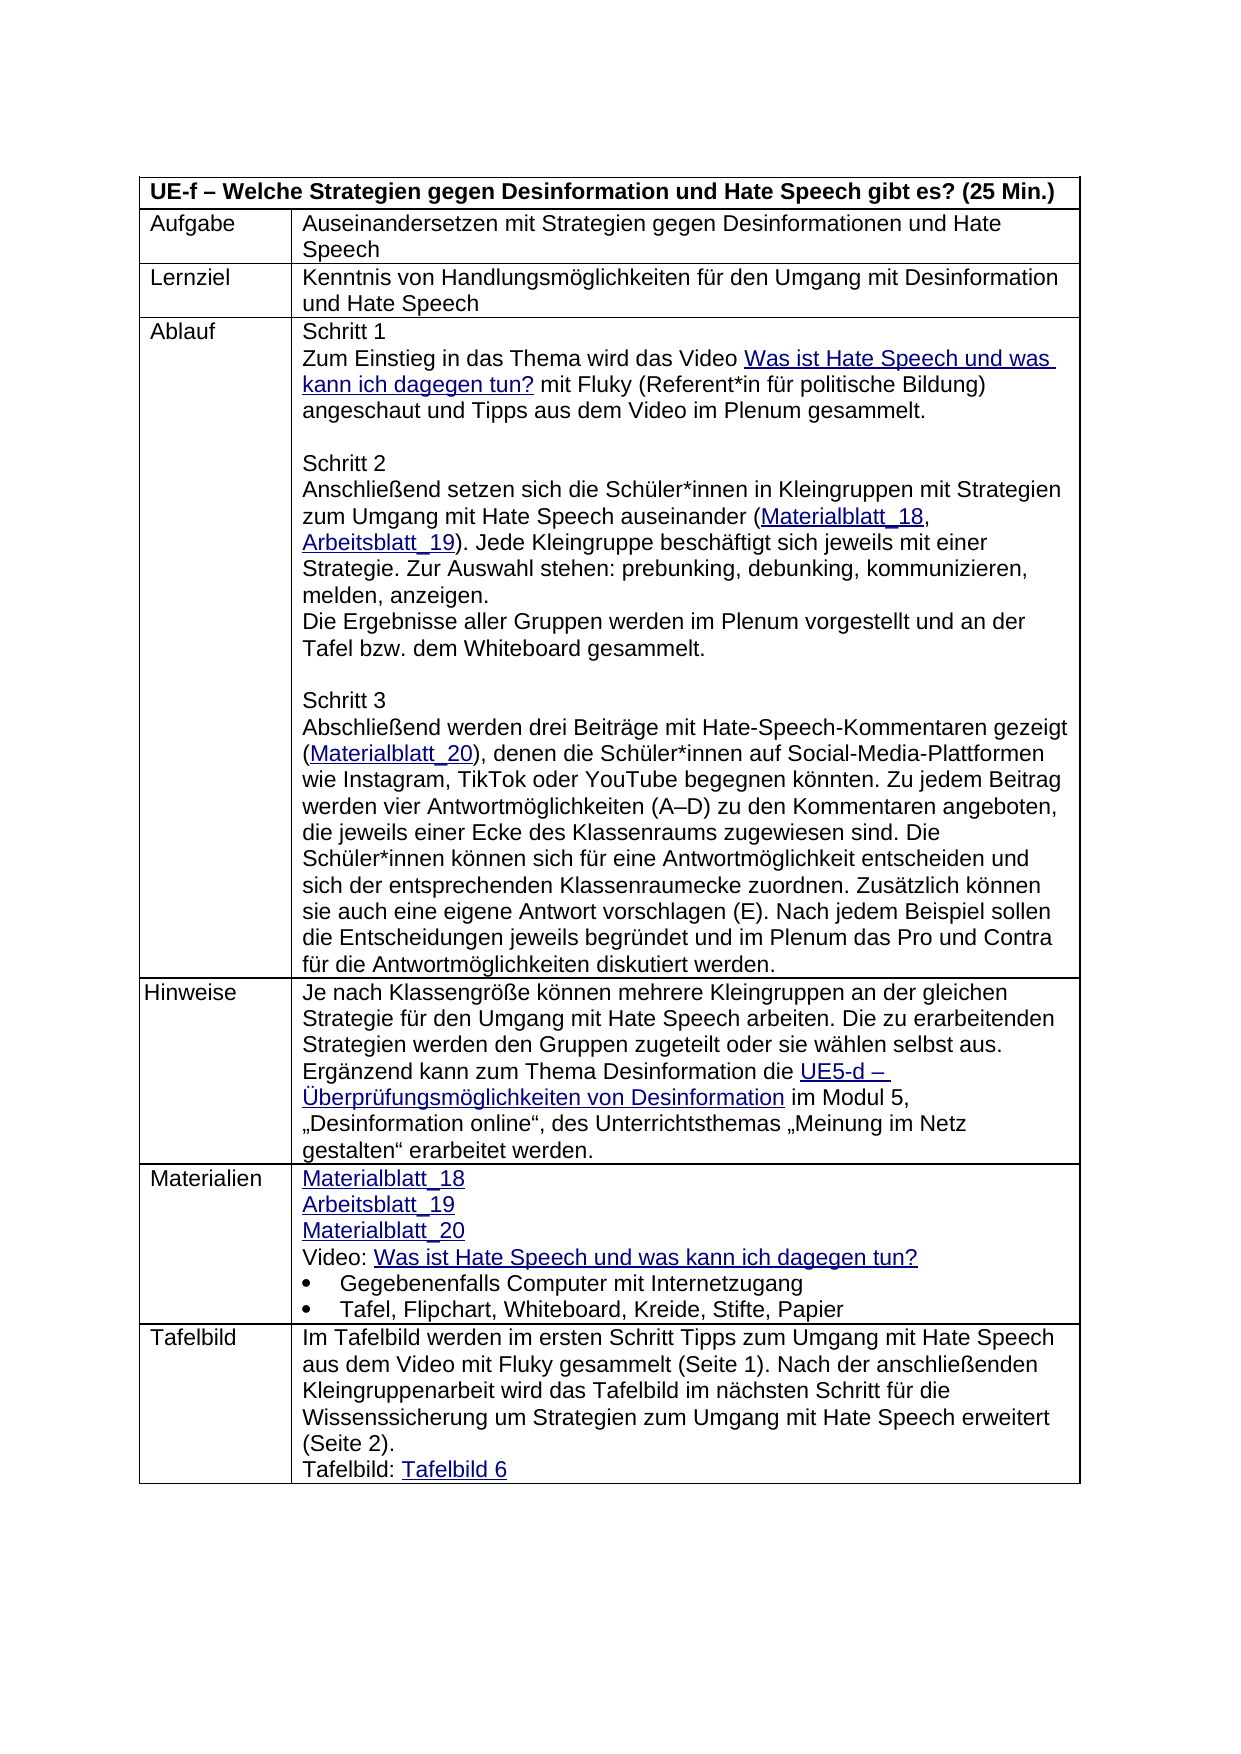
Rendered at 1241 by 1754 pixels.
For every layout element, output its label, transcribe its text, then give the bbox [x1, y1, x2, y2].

table_cell Auseinandersetzen mit Strategien gegen Desinformationen und Hate Speech [292, 210, 1079, 262]
table_cell Je nach Klassengröße können mehrere Kleingruppen an der gleichen Strategie für den Umgang mit Hate Speech arbeiten. Die zu erarbeitenden Strategien werden den Gruppen zugeteilt oder sie wählen selbst aus. Ergänzend kann zum Thema Desinformation die UE5-d – Überprüfungsmöglichkeiten von Desinformation im Modul 5, „Desinformation online“, des Unterrichtsthemas „Meinung im Netz gestalten“ erarbeitet werden. [292, 979, 1079, 1163]
table_cell Lernziel [140, 264, 291, 317]
table_cell Tafelbild [140, 1325, 291, 1482]
table_cell Kenntnis von Handlungsmöglichkeiten für den Umgang mit Desinformation und Hate Speech [292, 264, 1079, 317]
table_cell Im Tafelbild werden im ersten Schritt Tipps zum Umgang mit Hate Speech aus dem Video mit Fluky gesammelt (Seite 1). Nach der anschließenden Kleingruppenarbeit wird das Tafelbild im nächsten Schritt für die Wissenssicherung um Strategien zum Umgang mit Hate Speech erweitert (Seite 2). Tafelbild: Tafelbild 6 [292, 1325, 1079, 1482]
table_cell Ablauf [140, 318, 291, 977]
table_cell Hinweise [140, 979, 291, 1163]
table_cell Materialblatt_18 Arbeitsblatt_19 Materialblatt_20 Video: Was ist Hate Speech und was kann ich dagegen tun? Gegebenenfalls Computer mit Internetzugang Tafel, Flipchart, Whiteboard, Kreide, Stifte, Papier [292, 1165, 1079, 1323]
table_header UE-f – Welche Strategien gegen Desinformation und Hate Speech gibt es? (25 Min.) [140, 178, 1079, 208]
table_cell Aufgabe [140, 210, 291, 262]
table_cell Schritt 1 Zum Einstieg in das Thema wird das Video Was ist Hate Speech und was kann ich dagegen tun? mit Fluky (Referent*in für politische Bildung) angeschaut und Tipps aus dem Video im Plenum gesammelt. Schritt 2 Anschließend setzen sich die Schüler*innen in Kleingruppen mit Strategien zum Umgang mit Hate Speech auseinander (Materialblatt_18, Arbeitsblatt_19). Jede Kleingruppe beschäftigt sich jeweils mit einer Strategie. Zur Auswahl stehen: prebunking, debunking, kommunizieren, melden, anzeigen. Die Ergebnisse aller Gruppen werden im Plenum vorgestellt und an der Tafel bzw. dem Whiteboard gesammelt. Schritt 3 Abschließend werden drei Beiträge mit Hate-Speech-Kommentaren gezeigt (Materialblatt_20), denen die Schüler*innen auf Social-Media-Plattformen wie Instagram, TikTok oder YouTube begegnen könnten. Zu jedem Beitrag werden vier Antwortmöglichkeiten (A–D) zu den Kommentaren angeboten, die jeweils einer Ecke des Klassenraums zugewiesen sind. Die Schüler*innen können sich für eine Antwortmöglichkeit entscheiden und sich der entsprechenden Klassenraumecke zuordnen. Zusätzlich können sie auch eine eigene Antwort vorschlagen (E). Nach jedem Beispiel sollen die Entscheidungen jeweils begründet und im Plenum das Pro und Contra für die Antwortmöglichkeiten diskutiert werden. [292, 318, 1079, 977]
table_cell Materialien [140, 1165, 291, 1323]
